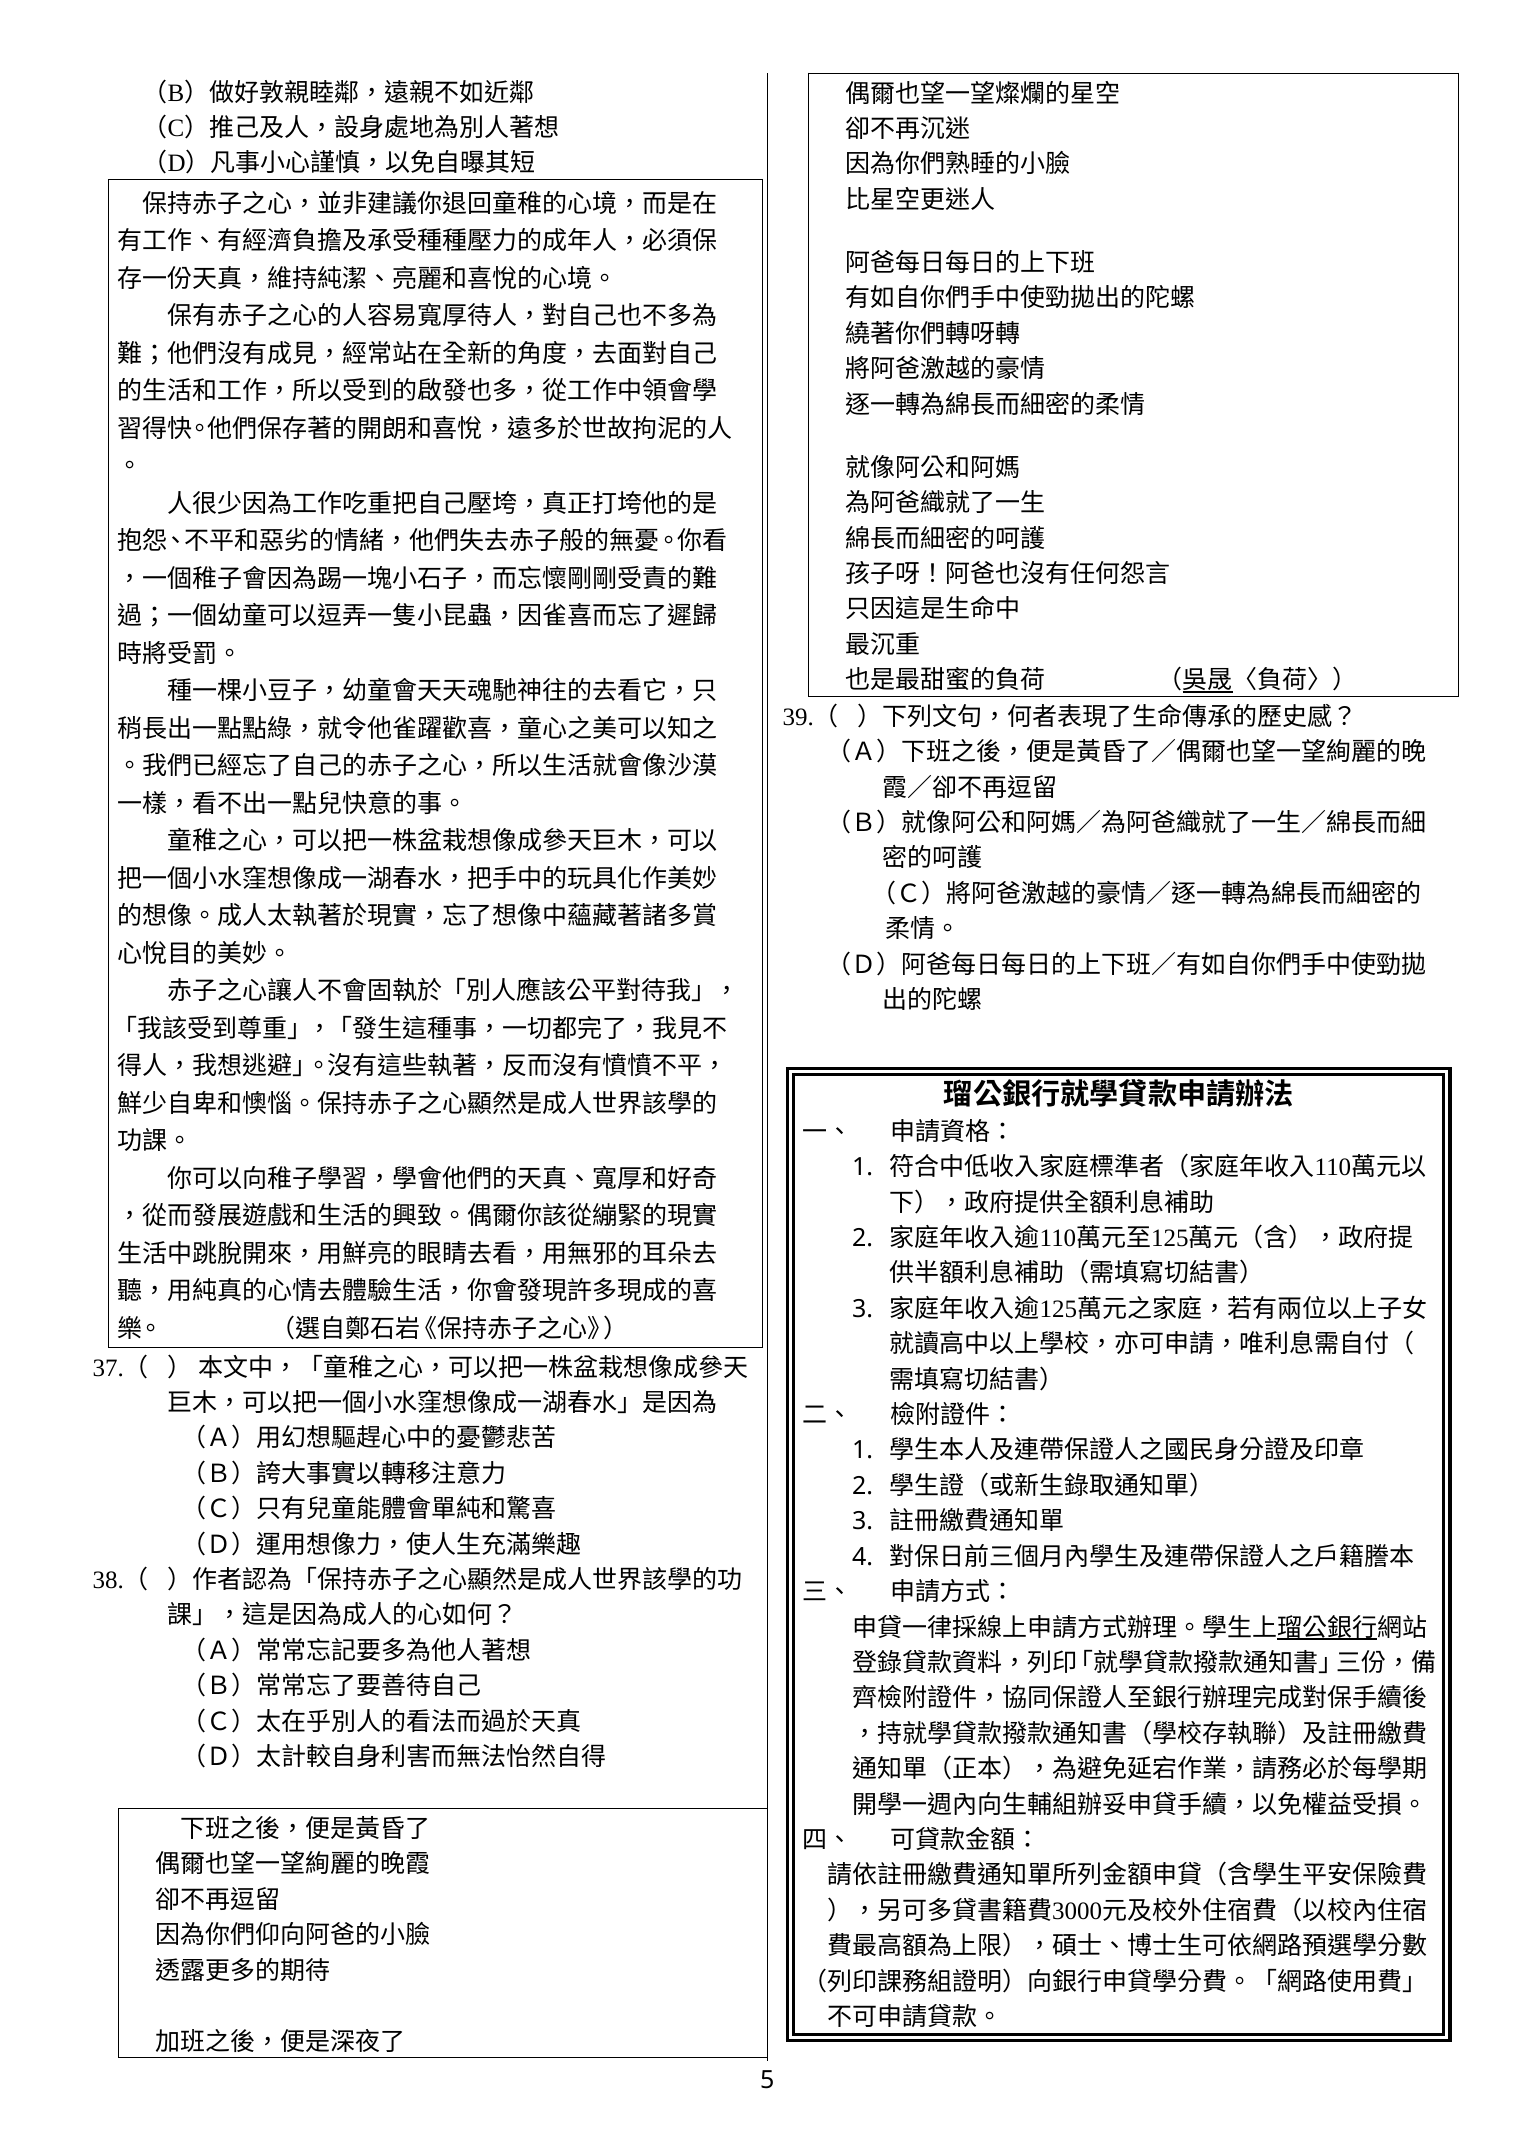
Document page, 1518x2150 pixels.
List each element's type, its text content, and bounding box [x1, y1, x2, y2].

table_header 下班之後，便是黃昏了 偶爾也望一望絢麗的晚霞 卻不再逗留 因為你們仰向阿爸的小臉 透露更多的期待 加班之後，便是深夜了 [119, 1809, 767, 2057]
text （Ｄ）太計較自身利害而無法怡然自得 [142, 1737, 752, 1773]
text （Ｂ）常常忘了要善待自己 [142, 1666, 752, 1702]
text （Ａ）常常忘記要多為他人著想 [142, 1631, 752, 1666]
text （Ａ）下班之後，便是黃昏了／偶爾也望一望絢麗的晚霞／卻不再逗留 [782, 732, 1442, 803]
text 你可以向稚子學習，學會他們的天真、寬厚和好奇，從而發展遊戲和生活的興致。偶爾你該從繃緊的現實生活中跳脫開來，用鮮亮的眼睛去看，用無邪的耳朵去聽，用純真的心情去體驗生活，你會發現許多現成的喜樂。 （選自鄭石岩《保持赤子之心》） [109, 1154, 762, 1347]
text （Ｂ）就像阿公和阿媽／為阿爸織就了一生／綿長而細密的呵護 [782, 803, 1442, 874]
text （Ｄ）運用想像力，使人生充滿樂趣 [92, 1525, 752, 1560]
text 37.（ ） 本文中，「童稚之心，可以把一株盆栽想像成參天巨木，可以把一個小水窪想像成一湖春水」是因為 [92, 1348, 752, 1418]
text 38.（ ）作者認為「保持赤子之心顯然是成人世界該學的功課」，這是因為成人的心如何？ [92, 1560, 752, 1631]
table_header 瑠公銀行就學貸款申請辦法 申請資格： 符合中低收入家庭標準者（家庭年收入110萬元以下），政府提供全額利息補助 家庭年收入逾110萬元至125萬元（含），政府提供半額利息補助（需填寫切結書） 家庭年收入逾125萬元之家庭，若有兩位以上子女就讀高中以上學校，亦可申請，唯利息需自付（需填寫切結書） 檢附證件： 學生本人及連帶保證人之國民身分證及印章 學生證（或新生錄取通知單） 註冊繳費通知單 對保日前三個月內學生及連帶保證人之戶籍謄本 申請方式： 申貸一律採線上申請方式辦理。學生上瑠公銀行網站登錄貸款資料，列印「就學貸款撥款通知書」三份，備齊檢附證件，協同保證人至銀行辦理完成對保手續後，持就學貸款撥款通知書（學校存執聯）及註冊繳費通知單（正本），為避免延宕作業，請務必於每學期開學一週內向生輔組辦妥申貸手續，以免權益受損。 可貸款金額： 請依註冊繳費通知單所列金額申貸（含學生平安保險費），另可多貸書籍費3000元及校外住宿費（以校內住宿費最高額為上限），碩士、博士生可依網路預選學分數 （列印課務組證明）向銀行申貸學分費。「網路使用費」 不可申請貸款。 [791, 1070, 1447, 2033]
text 保持赤子之心，並非建議你退回童稚的心境，而是在有工作、有經濟負擔及承受種種壓力的成年人，必須保存一份天真，維持純潔、亮麗和喜悅的心境。 [109, 180, 762, 291]
text 39.（ ）下列文句，何者表現了生命傳承的歷史感？ [782, 697, 1442, 732]
text （Ａ）用幻想驅趕心中的憂鬱悲苦 [92, 1418, 752, 1454]
text 種一棵小豆子，幼童會天天魂馳神往的去看它，只稍長出一點點綠，就令他雀躍歡喜，童心之美可以知之。我們已經忘了自己的赤子之心，所以生活就會像沙漠一樣，看不出一點兒快意的事。 [109, 666, 762, 816]
text 人很少因為工作吃重把自己壓垮，真正打垮他的是抱怨、不平和惡劣的情緒，他們失去赤子般的無憂。你看，一個稚子會因為踢一塊小石子，而忘懷剛剛受責的難過；一個幼童可以逗弄一隻小昆蟲，因雀喜而忘了遲歸時將受罰。 [109, 479, 762, 666]
table_header 偶爾也望一望燦爛的星空 卻不再沉迷 因為你們熟睡的小臉 比星空更迷人 阿爸每日每日的上下班 有如自你們手中使勁拋出的陀螺 繞著你們轉呀轉 將阿爸激越的豪情 逐一轉為綿長而細密的柔情 就像阿公和阿媽 為阿爸織就了一生 綿長而細密的呵護 孩子呀！阿爸也沒有任何怨言 只因這是生命中 最沉重 也是最甜蜜的負荷 （吳晟〈負荷〉） [809, 74, 1458, 696]
text （Ｂ）誇大事實以轉移注意力 [92, 1454, 752, 1489]
text 童稚之心，可以把一株盆栽想像成參天巨木，可以把一個小水窪想像成一湖春水，把手中的玩具化作美妙的想像。成人太執著於現實，忘了想像中蘊藏著諸多賞心悅目的美妙。 [109, 816, 762, 966]
text 赤子之心讓人不會固執於「別人應該公平對待我」，「我該受到尊重」，「發生這種事，一切都完了，我見不得人，我想逃避」。沒有這些執著，反而沒有憤憤不平，鮮少自卑和懊惱。保持赤子之心顯然是成人世界該學的功課。 [109, 966, 762, 1154]
text （C）推己及人，設身處地為別人著想 [92, 108, 752, 143]
text （Ｃ）太在乎別人的看法而過於天真 [142, 1702, 752, 1737]
text （Ｃ）只有兒童能體會單純和驚喜 [92, 1489, 752, 1525]
text （B）做好敦親睦鄰，遠親不如近鄰 [92, 73, 752, 108]
text （Ｃ）將阿爸激越的豪情／逐一轉為綿長而細密的柔情。 [871, 874, 1442, 945]
text 保有赤子之心的人容易寬厚待人，對自己也不多為難；他們沒有成見，經常站在全新的角度，去面對自己的生活和工作，所以受到的啟發也多，從工作中領會學習得快。他們保存著的開朗和喜悅，遠多於世故拘泥的人。 [109, 291, 762, 479]
text （D）凡事小心謹慎，以免自曝其短 [92, 143, 752, 179]
text （Ｄ）阿爸每日每日的上下班／有如自你們手中使勁拋出的陀螺 [782, 945, 1442, 1016]
